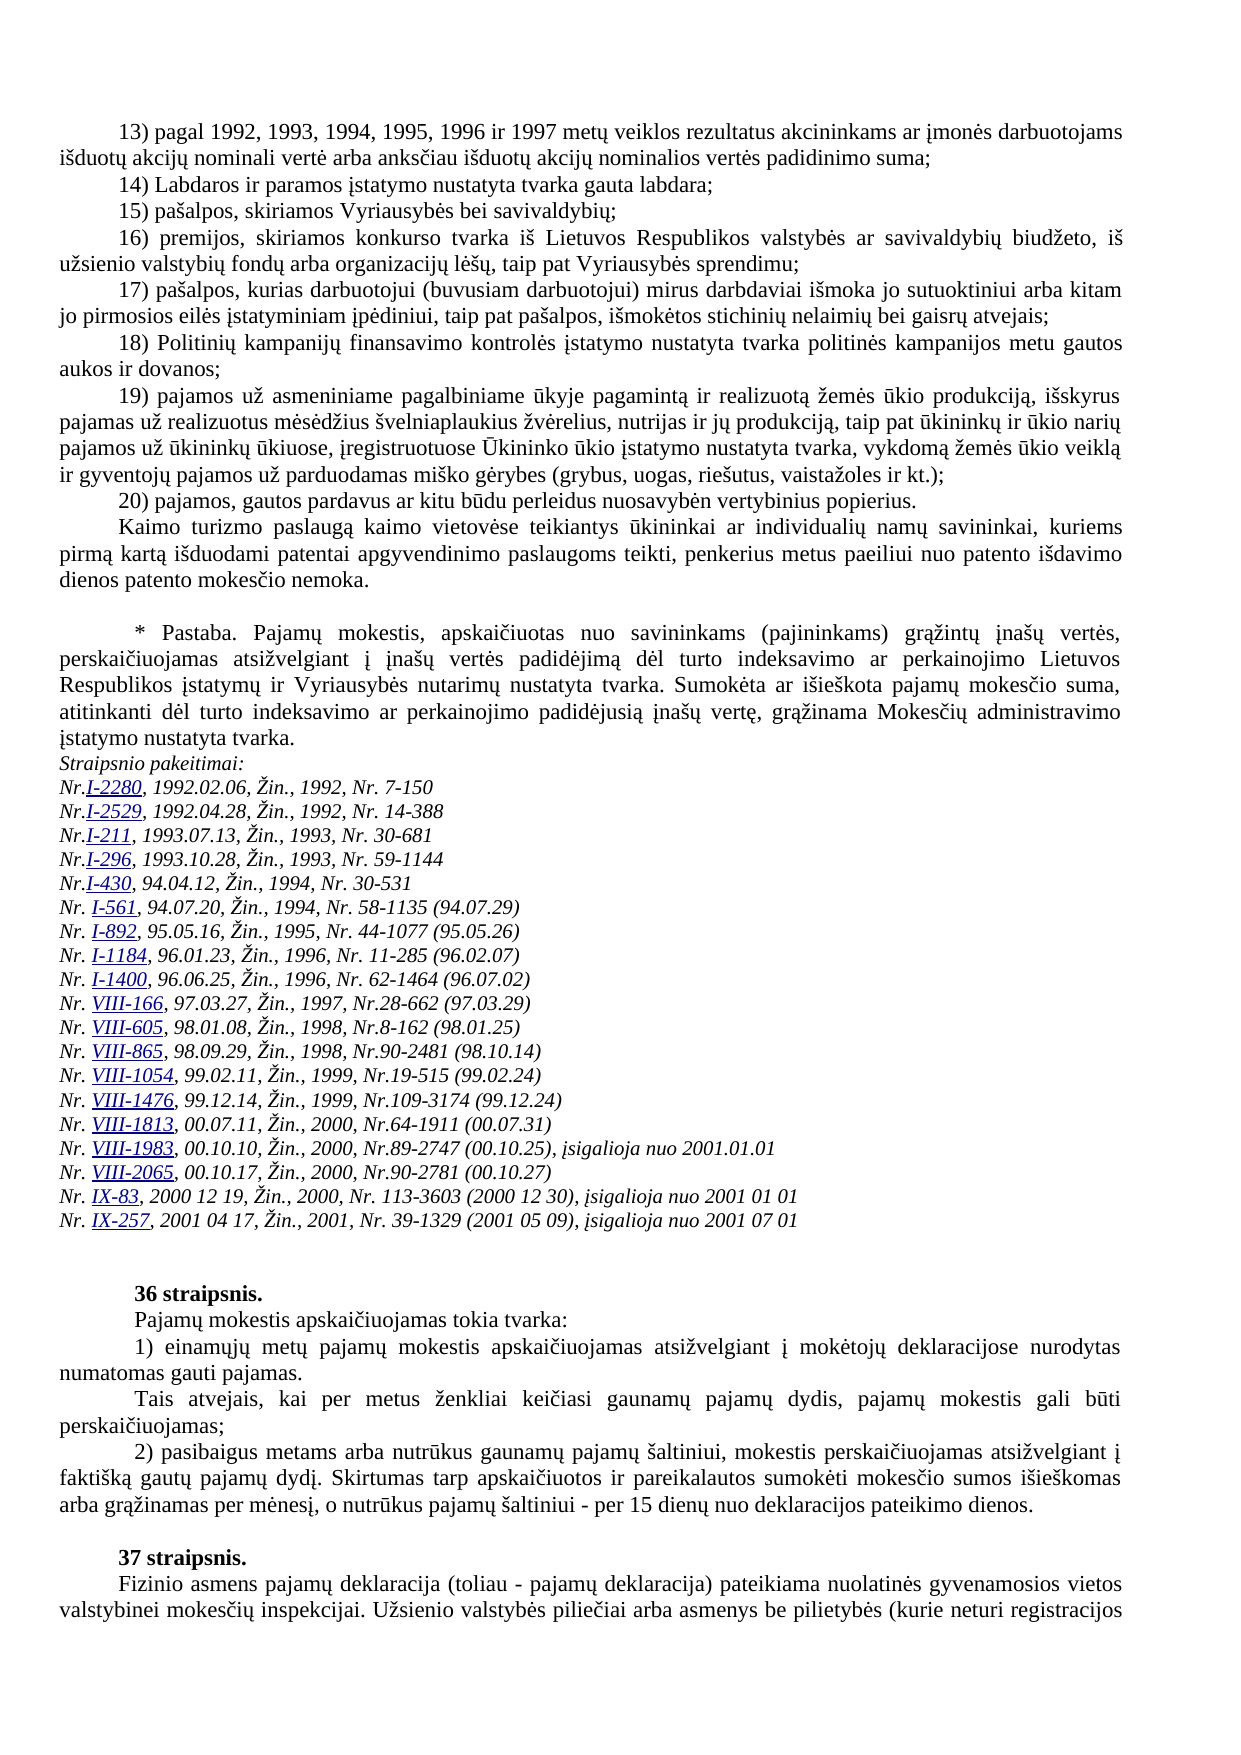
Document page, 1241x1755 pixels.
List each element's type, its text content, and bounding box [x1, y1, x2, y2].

text Nr.I-430, 94.04.12, Žin., 1994, Nr. 30-531 [59, 871, 1122, 895]
text 2) pasibaigus metams arba nutrūkus gaunamų pajamų šaltiniui, mokestis perskaičiuojamas atsižvelgiant į faktišką gautų pajamų dydį. Skirtumas tarp apskaičiuotos ir pareikalautos sumokėti mokesčio sumos išieškomas arba grąžinamas per mėnesį, o nutrūkus pajamų šaltiniui - per 15 dienų nuo deklaracijos pateikimo dienos. [59, 1438, 1122, 1517]
text Nr. VIII-605, 98.01.08, Žin., 1998, Nr.8-162 (98.01.25) [59, 1015, 1122, 1039]
text Nr.I-2280, 1992.02.06, Žin., 1992, Nr. 7-150 [59, 775, 1122, 799]
text Nr.I-296, 1993.10.28, Žin., 1993, Nr. 59-1144 [59, 847, 1122, 871]
text 15) pašalpos, skiriamos Vyriausybės bei savivaldybių; [59, 197, 1124, 223]
text Nr. I-892, 95.05.16, Žin., 1995, Nr. 44-1077 (95.05.26) [59, 919, 1122, 943]
text Nr. VIII-1476, 99.12.14, Žin., 1999, Nr.109-3174 (99.12.24) [59, 1087, 1122, 1112]
text 1) einamųjų metų pajamų mokestis apskaičiuojamas atsižvelgiant į mokėtojų deklaracijose nurodytas numatomas gauti pajamas. [59, 1333, 1122, 1385]
text Nr. VIII-1813, 00.07.11, Žin., 2000, Nr.64-1911 (00.07.31) [59, 1112, 1122, 1136]
text Straipsnio pakeitimai: [59, 751, 1122, 775]
text Nr. VIII-865, 98.09.29, Žin., 1998, Nr.90-2481 (98.10.14) [59, 1039, 1122, 1063]
text Nr. VIII-1054, 99.02.11, Žin., 1999, Nr.19-515 (99.02.24) [59, 1063, 1122, 1087]
text Kaimo turizmo paslaugą kaimo vietovėse teikiantys ūkininkai ar individualių namų savininkai, kuriems pirmą kartą išduodami patentai apgyvendinimo paslaugoms teikti, penkerius metus paeiliui nuo patento išdavimo dienos patento mokesčio nemoka. [59, 513, 1124, 592]
text Nr. I-1400, 96.06.25, Žin., 1996, Nr. 62-1464 (96.07.02) [59, 967, 1122, 991]
text Nr. VIII-2065, 00.10.17, Žin., 2000, Nr.90-2781 (00.10.27) [59, 1160, 1122, 1184]
text * Pastaba. Pajamų mokestis, apskaičiuotas nuo savininkams (pajininkams) grąžintų įnašų vertės, perskaičiuojamas atsižvelgiant į įnašų vertės padidėjimą dėl turto indeksavimo ar perkainojimo Lietuvos Respublikos įstatymų ir Vyriausybės nutarimų nustatyta tvarka. Sumokėta ar išieškota pajamų mokesčio suma, atitinkanti dėl turto indeksavimo ar perkainojimo padidėjusią įnašų vertę, grąžinama Mokesčių administravimo įstatymo nustatyta tvarka. [59, 619, 1122, 751]
text Nr. VIII-1983, 00.10.10, Žin., 2000, Nr.89-2747 (00.10.25), įsigalioja nuo 2001.01.01 [59, 1136, 1122, 1160]
text 19) pajamos už asmeniniame pagalbiniame ūkyje pagamintą ir realizuotą žemės ūkio produkciją, išskyrus pajamas už realizuotus mėsėdžius švelniaplaukius žvėrelius, nutrijas ir jų produkciją, taip pat ūkininkų ir ūkio narių pajamos už ūkininkų ūkiuose, įregistruotuose Ūkininko ūkio įstatymo nustatyta tvarka, vykdomą žemės ūkio veiklą ir gyventojų pajamos už parduodamas miško gėrybes (grybus, uogas, riešutus, vaistažoles ir kt.); [59, 382, 1122, 487]
text Nr. I-561, 94.07.20, Žin., 1994, Nr. 58-1135 (94.07.29) [59, 895, 1122, 919]
text 14) Labdaros ir paramos įstatymo nustatyta tvarka gauta labdara; [59, 171, 1122, 197]
text 20) pajamos, gautos pardavus ar kitu būdu perleidus nuosavybėn vertybinius popierius. [59, 487, 1124, 513]
text Nr.I-2529, 1992.04.28, Žin., 1992, Nr. 14-388 [59, 799, 1122, 823]
text Nr. VIII-166, 97.03.27, Žin., 1997, Nr.28-662 (97.03.29) [59, 991, 1122, 1015]
text 18) Politinių kampanijų finansavimo kontrolės įstatymo nustatyta tvarka politinės kampanijos metu gautos aukos ir dovanos; [59, 329, 1124, 382]
text Tais atvejais, kai per metus ženkliai keičiasi gaunamų pajamų dydis, pajamų mokestis gali būti perskaičiuojamas; [59, 1385, 1122, 1438]
text 17) pašalpos, kurias darbuotojui (buvusiam darbuotojui) mirus darbdaviai išmoka jo sutuoktiniui arba kitam jo pirmosios eilės įstatyminiam įpėdiniui, taip pat pašalpos, išmokėtos stichinių nelaimių bei gaisrų atvejais; [59, 276, 1124, 329]
text 37 straipsnis. [59, 1543, 1122, 1570]
text Nr. I-1184, 96.01.23, Žin., 1996, Nr. 11-285 (96.02.07) [59, 943, 1122, 967]
text 13) pagal 1992, 1993, 1994, 1995, 1996 ir 1997 metų veiklos rezultatus akcininkams ar įmonės darbuotojams išduotų akcijų nominali vertė arba anksčiau išduotų akcijų nominalios vertės padidinimo suma; [59, 118, 1124, 171]
text Nr. IX-257, 2001 04 17, Žin., 2001, Nr. 39-1329 (2001 05 09), įsigalioja nuo 2001 07 01 [59, 1208, 1122, 1232]
text Nr.I-211, 1993.07.13, Žin., 1993, Nr. 30-681 [59, 823, 1122, 847]
text 16) premijos, skiriamos konkurso tvarka iš Lietuvos Respublikos valstybės ar savivaldybių biudžeto, iš užsienio valstybių fondų arba organizacijų lėšų, taip pat Vyriausybės sprendimu; [59, 223, 1124, 276]
text Pajamų mokestis apskaičiuojamas tokia tvarka: [59, 1306, 1122, 1333]
text 36 straipsnis. [59, 1280, 1122, 1306]
text Fizinio asmens pajamų deklaracija (toliau - pajamų deklaracija) pateikiama nuolatinės gyvenamosios vietos valstybinei mokesčių inspekcijai. Užsienio valstybės piliečiai arba asmenys be pilietybės (kurie neturi registracijos [59, 1570, 1124, 1623]
text Nr. IX-83, 2000 12 19, Žin., 2000, Nr. 113-3603 (2000 12 30), įsigalioja nuo 2001 01 01 [59, 1184, 1122, 1208]
